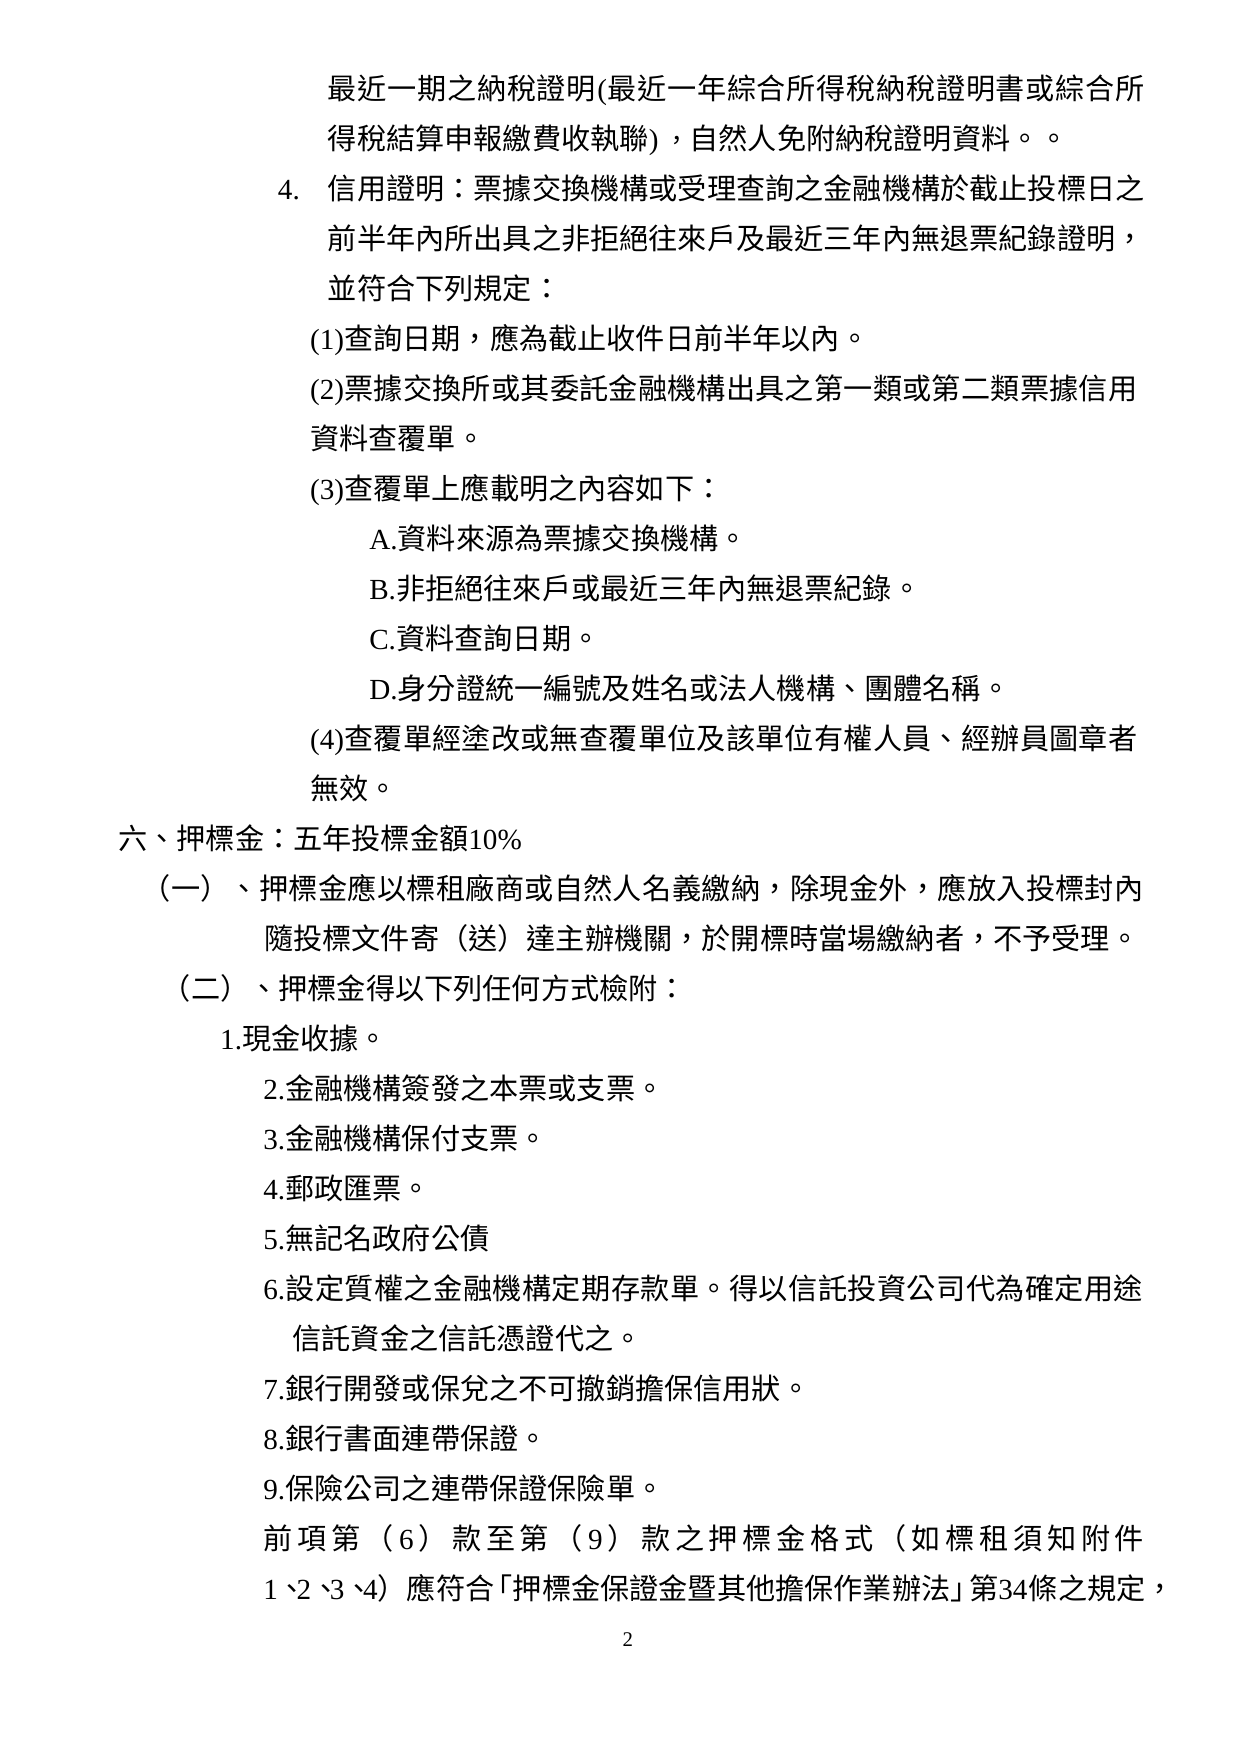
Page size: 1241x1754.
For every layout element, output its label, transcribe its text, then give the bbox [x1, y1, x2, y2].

list 最近一期之納稅證明(最近一年綜合所得稅納稅證明書或綜合所得稅結算申報繳費收執聯) ，自然人免附納稅證明資料。。 [278, 59, 1145, 159]
text 4.郵政匯票。 [263, 1159, 1145, 1209]
text 8.銀行書面連帶保證。 [263, 1409, 1145, 1459]
text D.身分證統一編號及姓名或法人機構、團體名稱。 [369, 659, 1137, 709]
text 6.設定質權之金融機構定期存款單。得以信託投資公司代為確定用途信託資金之信託憑證代之。 [263, 1259, 1145, 1359]
text （一）、押標金應以標租廠商或自然人名義繳納，除現金外，應放入投標封內隨投標文件寄（送）達主辦機關，於開標時當場繳納者，不予受理。 [118, 859, 1145, 959]
text 六、押標金：五年投標金額10% [118, 809, 1145, 859]
text 2.金融機構簽發之本票或支票。 [263, 1059, 1145, 1109]
text (3)查覆單上應載明之內容如下： [310, 459, 1137, 509]
text 前項第（6）款至第（9）款之押標金格式（如標租須知附件1、2、3、4）應符合「押標金保證金暨其他擔保作業辦法」第34條之規定，不得增減任何文字，並依其性質，分別記載主辦機關為質權人、受益人、被保證人或被保險人。又以金融機構本票或支票、保付支票或郵政匯票繳納者，應為即期，除招標公告另有指定受款人名稱外，以主辦機關「金門縣農業試驗所」為受款人。未填寫受款人者，以主辦機關為受款人。 [263, 1509, 1145, 1609]
list 信用證明：票據交換機構或受理查詢之金融機構於截止投標日之前半年內所出具之非拒絕往來戶及最近三年內無退票紀錄證明，並符合下列規定： [278, 159, 1145, 309]
text (1)查詢日期，應為截止收件日前半年以內。 [310, 309, 1137, 359]
text B.非拒絕往來戶或最近三年內無退票紀錄。 [369, 559, 1152, 609]
text 1.現金收據。 [176, 1009, 1145, 1059]
text 9.保險公司之連帶保證保險單。 [263, 1459, 1145, 1509]
text A.資料來源為票據交換機構。 [369, 509, 1137, 559]
text （二）、押標金得以下列任何方式檢附： [162, 959, 1145, 1009]
text 5.無記名政府公債 [263, 1209, 1145, 1259]
text (4)查覆單經塗改或無查覆單位及該單位有權人員、經辦員圖章者無效。 [310, 709, 1137, 809]
text C.資料查詢日期。 [369, 609, 1137, 659]
text 3.金融機構保付支票。 [263, 1109, 1145, 1159]
text (2)票據交換所或其委託金融機構出具之第一類或第二類票據信用資料查覆單。 [310, 359, 1137, 459]
text 7.銀行開發或保兌之不可撤銷擔保信用狀。 [263, 1359, 1145, 1409]
